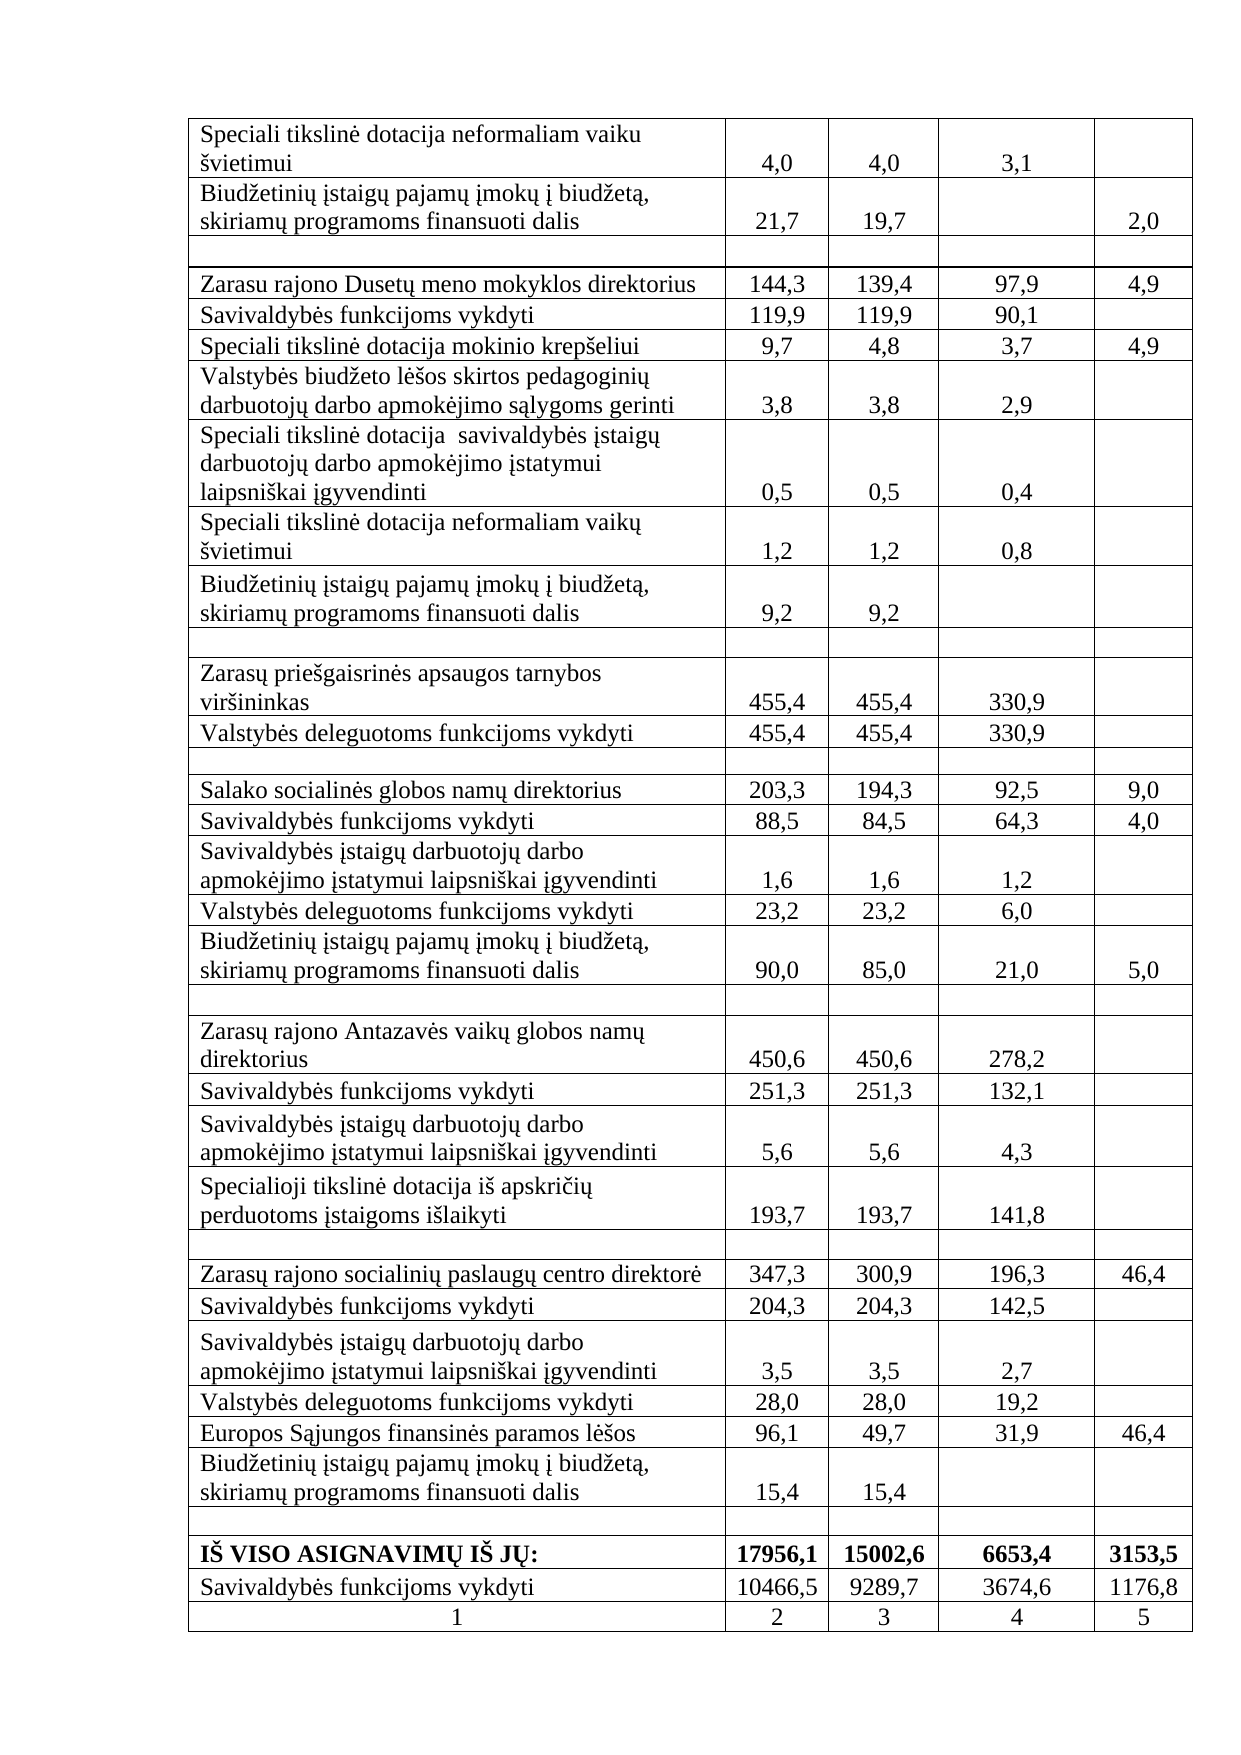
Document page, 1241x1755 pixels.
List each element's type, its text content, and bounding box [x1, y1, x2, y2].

table_cell [189, 628, 725, 657]
table_cell [189, 985, 725, 1015]
table_cell 9,2 [726, 566, 828, 627]
table_cell [189, 236, 725, 266]
table_cell Savivaldybės funkcijoms vykdyti [189, 1074, 725, 1104]
table_cell 23,2 [829, 895, 938, 925]
table_cell 5,0 [1095, 926, 1192, 983]
table_cell [939, 178, 1094, 235]
table_cell 193,7 [726, 1167, 828, 1229]
table_cell 1,2 [829, 507, 938, 564]
table_cell 4,9 [1095, 268, 1192, 298]
table_cell [1095, 1289, 1192, 1319]
table_cell 9,2 [829, 566, 938, 627]
table_cell [1095, 1321, 1192, 1384]
table_cell 4,0 [1095, 805, 1192, 835]
table_cell 3,8 [829, 361, 938, 419]
table_cell 46,4 [1095, 1417, 1192, 1447]
table_cell [939, 236, 1094, 266]
table_cell [939, 748, 1094, 774]
table_cell Zarasų rajono socialinių paslaugų centro direktorė [189, 1260, 725, 1288]
table_cell 4,8 [829, 330, 938, 360]
table_cell 347,3 [726, 1260, 828, 1288]
table_cell Savivaldybės funkcijoms vykdyti [189, 805, 725, 835]
table_cell 28,0 [829, 1386, 938, 1416]
table_cell 455,4 [726, 658, 828, 715]
table_cell 4 [939, 1602, 1094, 1631]
table_cell [189, 1507, 725, 1535]
table_cell Biudžetinių įstaigų pajamų įmokų į biudžetą, skiriamų programoms finansuoti dalis [189, 566, 725, 627]
table_cell 3,5 [829, 1321, 938, 1384]
table_cell 64,3 [939, 805, 1094, 835]
table_cell 28,0 [726, 1386, 828, 1416]
table_cell [726, 748, 828, 774]
table_cell 6,0 [939, 895, 1094, 925]
table_cell 31,9 [939, 1417, 1094, 1447]
table_cell 330,9 [939, 658, 1094, 715]
table_cell 139,4 [829, 268, 938, 298]
table_cell [829, 628, 938, 657]
table_cell 10466,5 [726, 1569, 828, 1601]
table_cell [1095, 236, 1192, 266]
table_cell 196,3 [939, 1260, 1094, 1288]
table_cell 0,5 [829, 420, 938, 506]
table_cell [829, 748, 938, 774]
table_cell 119,9 [829, 299, 938, 329]
table_cell [1095, 1016, 1192, 1073]
table_cell 23,2 [726, 895, 828, 925]
table_cell 204,3 [829, 1289, 938, 1319]
table_cell [1095, 1167, 1192, 1229]
table_cell 3,7 [939, 330, 1094, 360]
table_cell Savivaldybės įstaigų darbuotojų darbo apmokėjimo įstatymui laipsniškai įgyvendinti [189, 836, 725, 894]
table_cell [829, 985, 938, 1015]
table_cell [1095, 1074, 1192, 1104]
table_cell 9289,7 [829, 1569, 938, 1601]
table_cell 204,3 [726, 1289, 828, 1319]
table_cell 1,6 [726, 836, 828, 894]
table_cell 2,0 [1095, 178, 1192, 235]
table_cell [1095, 1507, 1192, 1535]
table_cell 3674,6 [939, 1569, 1094, 1601]
table_cell [1095, 748, 1192, 774]
table_cell [1095, 658, 1192, 715]
table_cell 46,4 [1095, 1260, 1192, 1288]
table_cell Salako socialinės globos namų direktorius [189, 775, 725, 804]
table_cell 1,2 [939, 836, 1094, 894]
table_cell [829, 236, 938, 266]
table_cell Biudžetinių įstaigų pajamų įmokų į biudžetą, skiriamų programoms finansuoti dalis [189, 926, 725, 983]
table_cell 3 [829, 1602, 938, 1631]
table_cell Savivaldybės funkcijoms vykdyti [189, 1569, 725, 1601]
table_cell 2,7 [939, 1321, 1094, 1384]
table_cell 1,6 [829, 836, 938, 894]
table_cell [189, 748, 725, 774]
table_cell [1095, 1386, 1192, 1416]
table_cell 203,3 [726, 775, 828, 804]
table_cell 15,4 [829, 1448, 938, 1506]
table_cell 84,5 [829, 805, 938, 835]
table_cell 1 [189, 1602, 725, 1631]
table_cell [189, 1230, 725, 1258]
table_cell 455,4 [829, 658, 938, 715]
table_cell [1095, 299, 1192, 329]
table_cell Biudžetinių įstaigų pajamų įmokų į biudžetą, skiriamų programoms finansuoti dalis [189, 1448, 725, 1506]
table_cell [726, 1230, 828, 1258]
table_cell Savivaldybės įstaigų darbuotojų darbo apmokėjimo įstatymui laipsniškai įgyvendinti [189, 1321, 725, 1384]
table_cell Savivaldybės funkcijoms vykdyti [189, 1289, 725, 1319]
table_cell 251,3 [726, 1074, 828, 1104]
table_cell [1095, 716, 1192, 747]
table_cell Valstybės biudžeto lėšos skirtos pedagoginių darbuotojų darbo apmokėjimo sąlygoms gerinti [189, 361, 725, 419]
table_cell [1095, 836, 1192, 894]
table_cell [1095, 361, 1192, 419]
table_cell 2,9 [939, 361, 1094, 419]
table_cell 17956,1 [726, 1536, 828, 1568]
table_cell [939, 1448, 1094, 1506]
table_cell 193,7 [829, 1167, 938, 1229]
table_cell Speciali tikslinė dotacija neformaliam vaiku švietimui [189, 119, 725, 177]
table_cell 4,3 [939, 1106, 1094, 1166]
table_cell Valstybės deleguotoms funkcijoms vykdyti [189, 1386, 725, 1416]
table_cell [1095, 1106, 1192, 1166]
table_cell [939, 628, 1094, 657]
table_cell 4,9 [1095, 330, 1192, 360]
table_cell 2 [726, 1602, 828, 1631]
table_cell [1095, 1230, 1192, 1258]
table_cell Europos Sąjungos finansinės paramos lėšos [189, 1417, 725, 1447]
table_cell 278,2 [939, 1016, 1094, 1073]
table_cell [939, 985, 1094, 1015]
table_cell 49,7 [829, 1417, 938, 1447]
table_cell Zarasų rajono Antazavės vaikų globos namų direktorius [189, 1016, 725, 1073]
table_cell 19,7 [829, 178, 938, 235]
table_cell Zarasų priešgaisrinės apsaugos tarnybos viršininkas [189, 658, 725, 715]
table_cell [939, 566, 1094, 627]
table_cell Speciali tikslinė dotacija savivaldybės įstaigų darbuotojų darbo apmokėjimo įstatymui laipsniškai įgyvendinti [189, 420, 725, 506]
table_cell [1095, 1448, 1192, 1506]
table_cell 6653,4 [939, 1536, 1094, 1568]
table_cell 21,7 [726, 178, 828, 235]
table_cell [829, 1507, 938, 1535]
table_cell [1095, 420, 1192, 506]
table_cell [939, 1507, 1094, 1535]
table_cell 0,4 [939, 420, 1094, 506]
table_cell 251,3 [829, 1074, 938, 1104]
table_cell 9,0 [1095, 775, 1192, 804]
table_cell [1095, 566, 1192, 627]
table_cell 9,7 [726, 330, 828, 360]
table_cell Zarasu rajono Dusetų meno mokyklos direktorius [189, 268, 725, 298]
table_cell 90,1 [939, 299, 1094, 329]
table_cell 144,3 [726, 268, 828, 298]
table_cell 455,4 [726, 716, 828, 747]
table_cell [726, 985, 828, 1015]
table_cell 88,5 [726, 805, 828, 835]
table_cell 3153,5 [1095, 1536, 1192, 1568]
table_cell [726, 1507, 828, 1535]
table_cell Speciali tikslinė dotacija neformaliam vaikų švietimui [189, 507, 725, 564]
table_cell 450,6 [829, 1016, 938, 1073]
table_cell Specialioji tikslinė dotacija iš apskričių perduotoms įstaigoms išlaikyti [189, 1167, 725, 1229]
table_cell 96,1 [726, 1417, 828, 1447]
table_cell Valstybės deleguotoms funkcijoms vykdyti [189, 716, 725, 747]
table_cell 142,5 [939, 1289, 1094, 1319]
table_cell 5,6 [726, 1106, 828, 1166]
table_cell [829, 1230, 938, 1258]
table_cell 4,0 [829, 119, 938, 177]
table_cell Valstybės deleguotoms funkcijoms vykdyti [189, 895, 725, 925]
table_cell IŠ VISO ASIGNAVIMŲ IŠ JŲ: [189, 1536, 725, 1568]
table_cell [1095, 985, 1192, 1015]
table_cell 119,9 [726, 299, 828, 329]
table_cell 455,4 [829, 716, 938, 747]
table_cell 300,9 [829, 1260, 938, 1288]
table_cell 15,4 [726, 1448, 828, 1506]
table_cell 5,6 [829, 1106, 938, 1166]
table_cell 1,2 [726, 507, 828, 564]
table_cell 3,1 [939, 119, 1094, 177]
table_cell 194,3 [829, 775, 938, 804]
table_cell [726, 628, 828, 657]
table_cell 5 [1095, 1602, 1192, 1631]
table_cell 1176,8 [1095, 1569, 1192, 1601]
table_cell 3,5 [726, 1321, 828, 1384]
table_cell 19,2 [939, 1386, 1094, 1416]
table_cell Speciali tikslinė dotacija mokinio krepšeliui [189, 330, 725, 360]
table_cell [1095, 119, 1192, 177]
table_cell 0,8 [939, 507, 1094, 564]
table_cell [726, 236, 828, 266]
table_cell 15002,6 [829, 1536, 938, 1568]
table_cell 0,5 [726, 420, 828, 506]
table_cell Savivaldybės funkcijoms vykdyti [189, 299, 725, 329]
table_cell [1095, 507, 1192, 564]
table_cell 330,9 [939, 716, 1094, 747]
table_cell [1095, 628, 1192, 657]
table_cell 21,0 [939, 926, 1094, 983]
table_cell 450,6 [726, 1016, 828, 1073]
table_cell 85,0 [829, 926, 938, 983]
table_cell Biudžetinių įstaigų pajamų įmokų į biudžetą, skiriamų programoms finansuoti dalis [189, 178, 725, 235]
table_cell 4,0 [726, 119, 828, 177]
table_cell 90,0 [726, 926, 828, 983]
table_cell [1095, 895, 1192, 925]
table_cell 141,8 [939, 1167, 1094, 1229]
table_cell Savivaldybės įstaigų darbuotojų darbo apmokėjimo įstatymui laipsniškai įgyvendinti [189, 1106, 725, 1166]
table_cell [939, 1230, 1094, 1258]
table_cell 132,1 [939, 1074, 1094, 1104]
table_cell 92,5 [939, 775, 1094, 804]
table_cell 97,9 [939, 268, 1094, 298]
table_cell 3,8 [726, 361, 828, 419]
